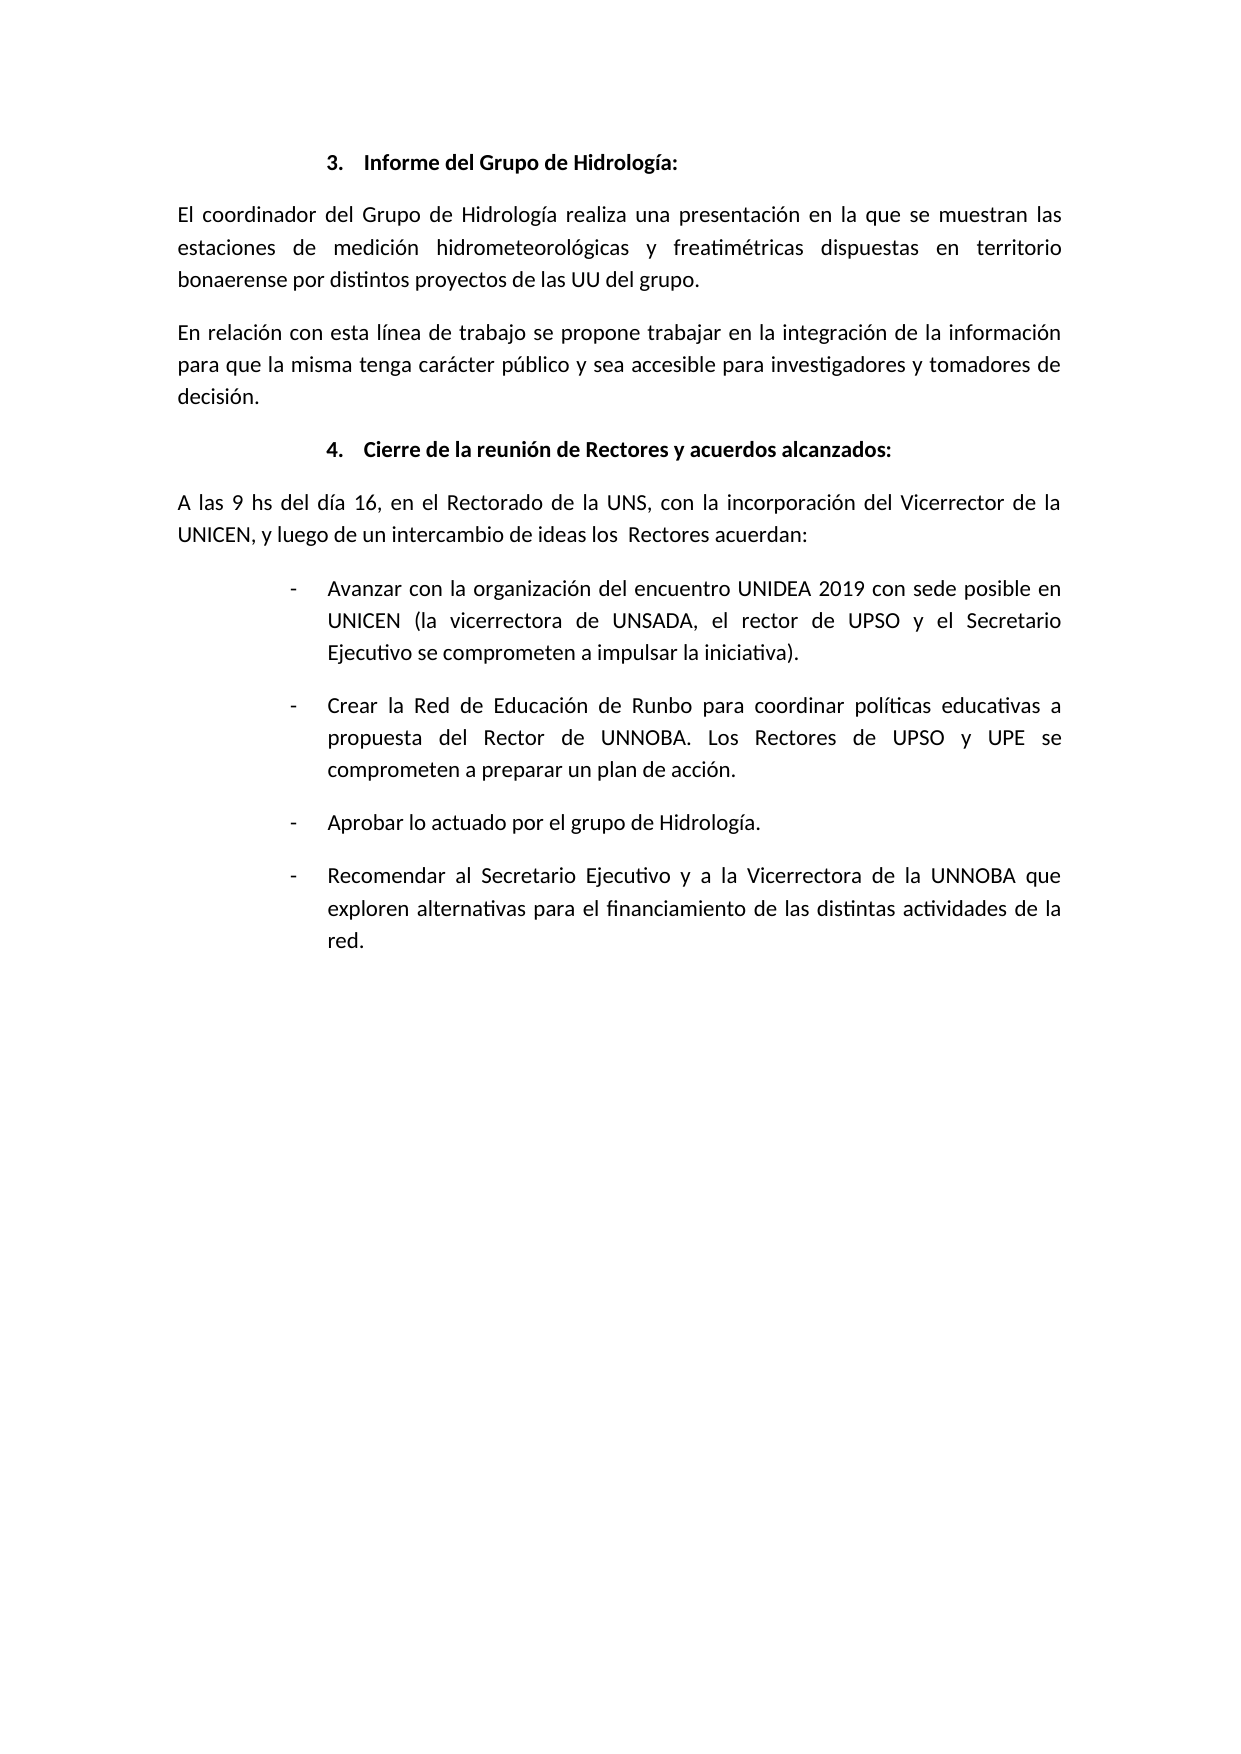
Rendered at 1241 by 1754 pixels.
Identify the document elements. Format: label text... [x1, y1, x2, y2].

list Cierre de la reunión de Rectores y acuerdos alcanzados: [326, 435, 1063, 463]
text En relación con esta línea de trabajo se propone trabajar en la integración de la información para que la misma tenga carácter público y sea accesible para investigadores y tomadores de decisión. [177, 318, 1063, 410]
list Recomendar al Secretario Ejecutivo y a la Vicerrectora de la UNNOBA que exploren alternativas para el financiamiento de las distintas actividades de la red. [290, 861, 1063, 954]
list Informe del Grupo de Hidrología: [326, 148, 1063, 176]
text A las 9 hs del día 16, en el Rectorado de la UNS, con la incorporación del Vicerrector de la UNICEN, y luego de un intercambio de ideas los Rectores acuerdan: [177, 488, 1063, 549]
list Crear la Red de Educación de Runbo para coordinar políticas educativas a propuesta del Rector de UNNOBA. Los Rectores de UPSO y UPE se comprometen a preparar un plan de acción. [290, 691, 1063, 783]
list Aprobar lo actuado por el grupo de Hidrología. [290, 808, 1063, 836]
list Avanzar con la organización del encuentro UNIDEA 2019 con sede posible en UNICEN (la vicerrectora de UNSADA, el rector de UPSO y el Secretario Ejecutivo se comprometen a impulsar la iniciativa). [290, 574, 1063, 666]
text El coordinador del Grupo de Hidrología realiza una presentación en la que se muestran las estaciones de medición hidrometeorológicas y freatimétricas dispuestas en territorio bonaerense por distintos proyectos de las UU del grupo. [177, 201, 1063, 293]
